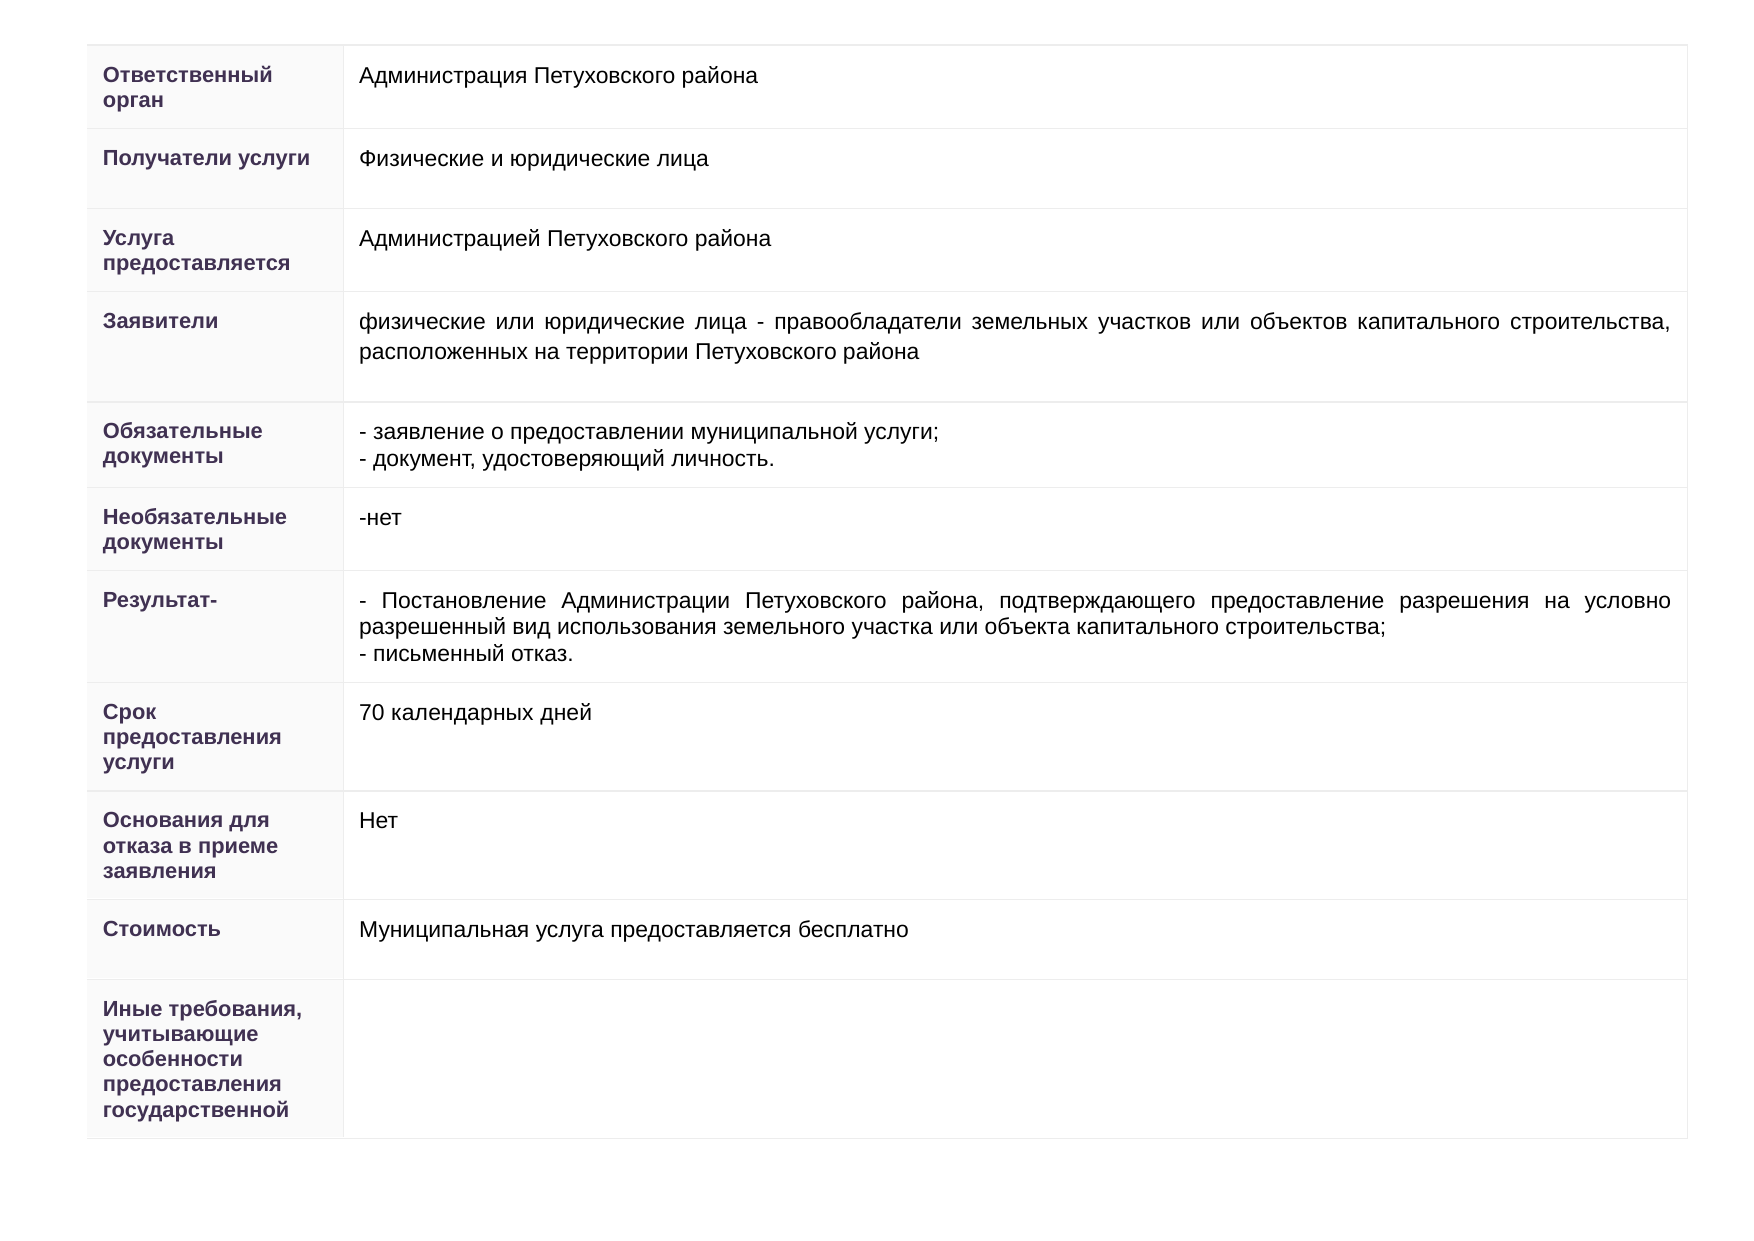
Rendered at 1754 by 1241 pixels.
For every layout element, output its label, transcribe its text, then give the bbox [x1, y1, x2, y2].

table_cell Администрацией Петуховского района [344, 209, 1687, 291]
table_cell Услуга предоставляется [87, 209, 343, 291]
table_cell Основания для отказа в приеме заявления [87, 792, 343, 898]
table_cell Срок предоставления услуги [87, 683, 343, 790]
table_cell Нет [344, 792, 1687, 898]
table_cell Необязательные документы [87, 488, 343, 570]
table_cell 70 календарных дней [344, 683, 1687, 790]
table_cell -нет [344, 488, 1687, 570]
table_cell Иные требования, учитывающие особенности предоставления государственной [87, 980, 343, 1137]
table_header Ответственный орган [87, 46, 343, 128]
table_cell - Постановление Администрации Петуховского района, подтверждающего предоставление разрешения на условно разрешенный вид использования земельного участка или объекта капитального строительства; - письменный отказ. [344, 571, 1687, 682]
table_header Администрация Петуховского района [344, 46, 1687, 128]
table_cell физические или юридические лица - правообладатели земельных участков или объектов капитального строительства, расположенных на территории Петуховского района [344, 292, 1687, 401]
table_cell Муниципальная услуга предоставляется бесплатно [344, 900, 1687, 978]
table_cell Обязательные документы [87, 403, 343, 487]
table_cell - заявление о предоставлении муниципальной услуги; - документ, удостоверяющий личность. [344, 403, 1687, 487]
table_cell Результат- [87, 571, 343, 682]
table_cell Получатели услуги [87, 129, 343, 208]
table_cell Физические и юридические лица [344, 129, 1687, 208]
table_cell Стоимость [87, 900, 343, 978]
table_cell [344, 980, 1687, 1137]
table_cell Заявители [87, 292, 343, 401]
